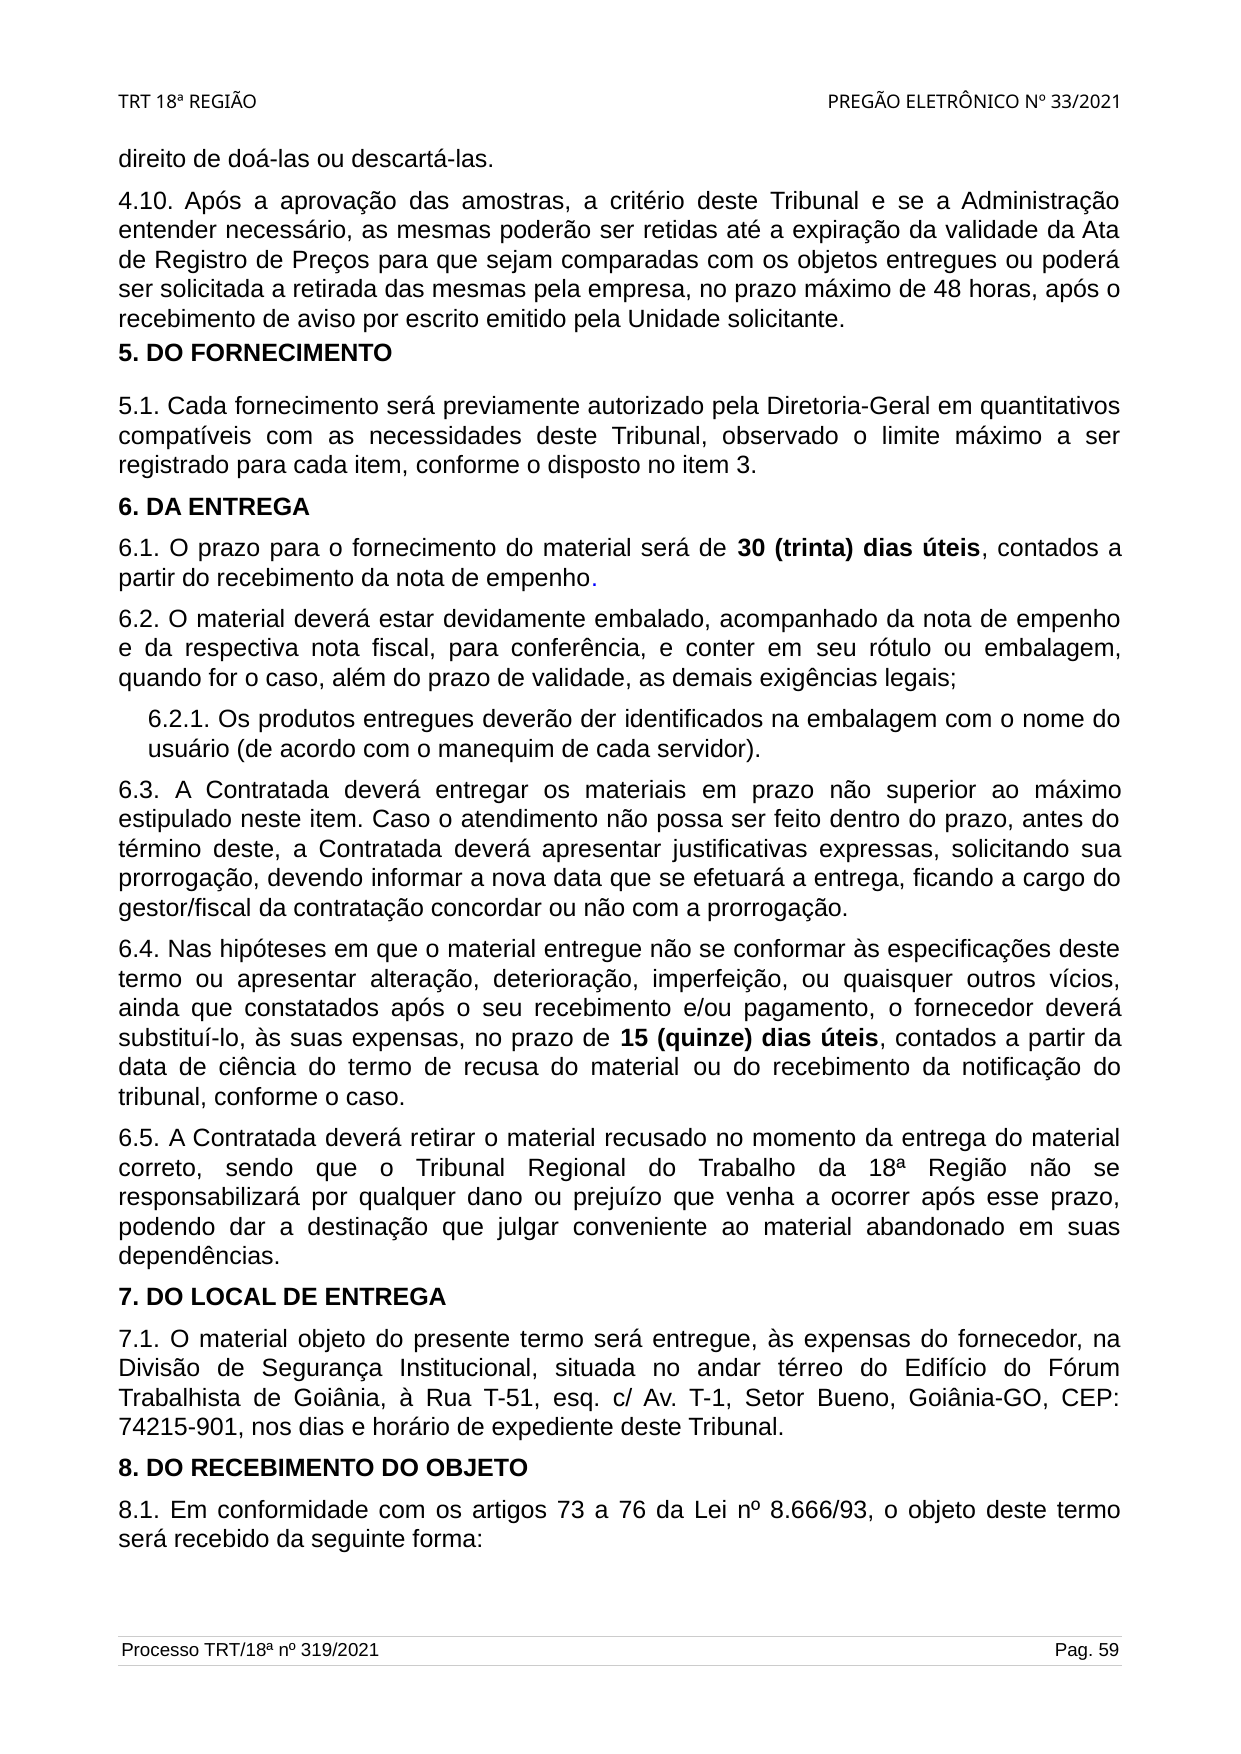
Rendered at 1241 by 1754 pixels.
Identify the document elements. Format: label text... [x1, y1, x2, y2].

text 6.2. O material deverá estar devidamente embalado, acompanhado da nota de empenho e da respectiva nota fiscal, para conferência, e conter em seu rótulo ou embalagem, quando for o caso, além do prazo de validade, as demais exigências legais; [118, 603, 1122, 692]
text 6. DA ENTREGA [118, 491, 1122, 520]
text 8. DO RECEBIMENTO DO OBJETO [118, 1453, 1122, 1482]
text direito de doá-las ou descartá-las. [118, 143, 1122, 173]
text 6.5. A Contratada deverá retirar o material recusado no momento da entrega do material correto, sendo que o Tribunal Regional do Trabalho da 18ª Região não se responsabilizará por qualquer dano ou prejuízo que venha a ocorrer após esse prazo, podendo dar a destinação que julgar conveniente ao material abandonado em suas dependências. [118, 1122, 1122, 1270]
text 6.4. Nas hipóteses em que o material entregue não se conformar às especificações deste termo ou apresentar alteração, deterioração, imperfeição, ou quaisquer outros vícios, ainda que constatados após o seu recebimento e/ou pagamento, o fornecedor deverá substituí-lo, às suas expensas, no prazo de 15 (quinze) dias úteis, contados a partir da data de ciência do termo de recusa do material ou do recebimento da notificação do tribunal, conforme o caso. [118, 933, 1122, 1110]
text 6.1. O prazo para o fornecimento do material será de 30 (trinta) dias úteis, contados a partir do recebimento da nota de empenho. [118, 532, 1122, 591]
text 7.1. O material objeto do presente termo será entregue, às expensas do fornecedor, na Divisão de Segurança Institucional, situada no andar térreo do Edifício do Fórum Trabalhista de Goiânia, à Rua T-51, esq. c/ Av. T-1, Setor Bueno, Goiânia-GO, CEP: 74215-901, nos dias e horário de expediente deste Tribunal. [118, 1323, 1122, 1441]
text 5.1. Cada fornecimento será previamente autorizado pela Diretoria-Geral em quantitativos compatíveis com as necessidades deste Tribunal, observado o limite máximo a ser registrado para cada item, conforme o disposto no item 3. [118, 391, 1122, 479]
text 4.10. Após a aprovação das amostras, a critério deste Tribunal e se a Administração entender necessário, as mesmas poderão ser retidas até a expiração da validade da Ata de Registro de Preços para que sejam comparadas com os objetos entregues ou poderá ser solicitada a retirada das mesmas pela empresa, no prazo máximo de 48 horas, após o recebimento de aviso por escrito emitido pela Unidade solicitante. [118, 185, 1122, 332]
text 6.3. A Contratada deverá entregar os materiais em prazo não superior ao máximo estipulado neste item. Caso o atendimento não possa ser feito dentro do prazo, antes do término deste, a Contratada deverá apresentar justificativas expressas, solicitando sua prorrogação, devendo informar a nova data que se efetuará a entrega, ficando a cargo do gestor/fiscal da contratação concordar ou não com a prorrogação. [118, 774, 1122, 922]
text 8.1. Em conformidade com os artigos 73 a 76 da Lei nº 8.666/93, o objeto deste termo será recebido da seguinte forma: [118, 1494, 1122, 1553]
text 6.2.1. Os produtos entregues deverão der identificados na embalagem com o nome do usuário (de acordo com o manequim de cada servidor). [148, 703, 1122, 762]
text 7. DO LOCAL DE ENTREGA [118, 1282, 1122, 1311]
text 5. DO FORNECIMENTO [118, 338, 1122, 367]
